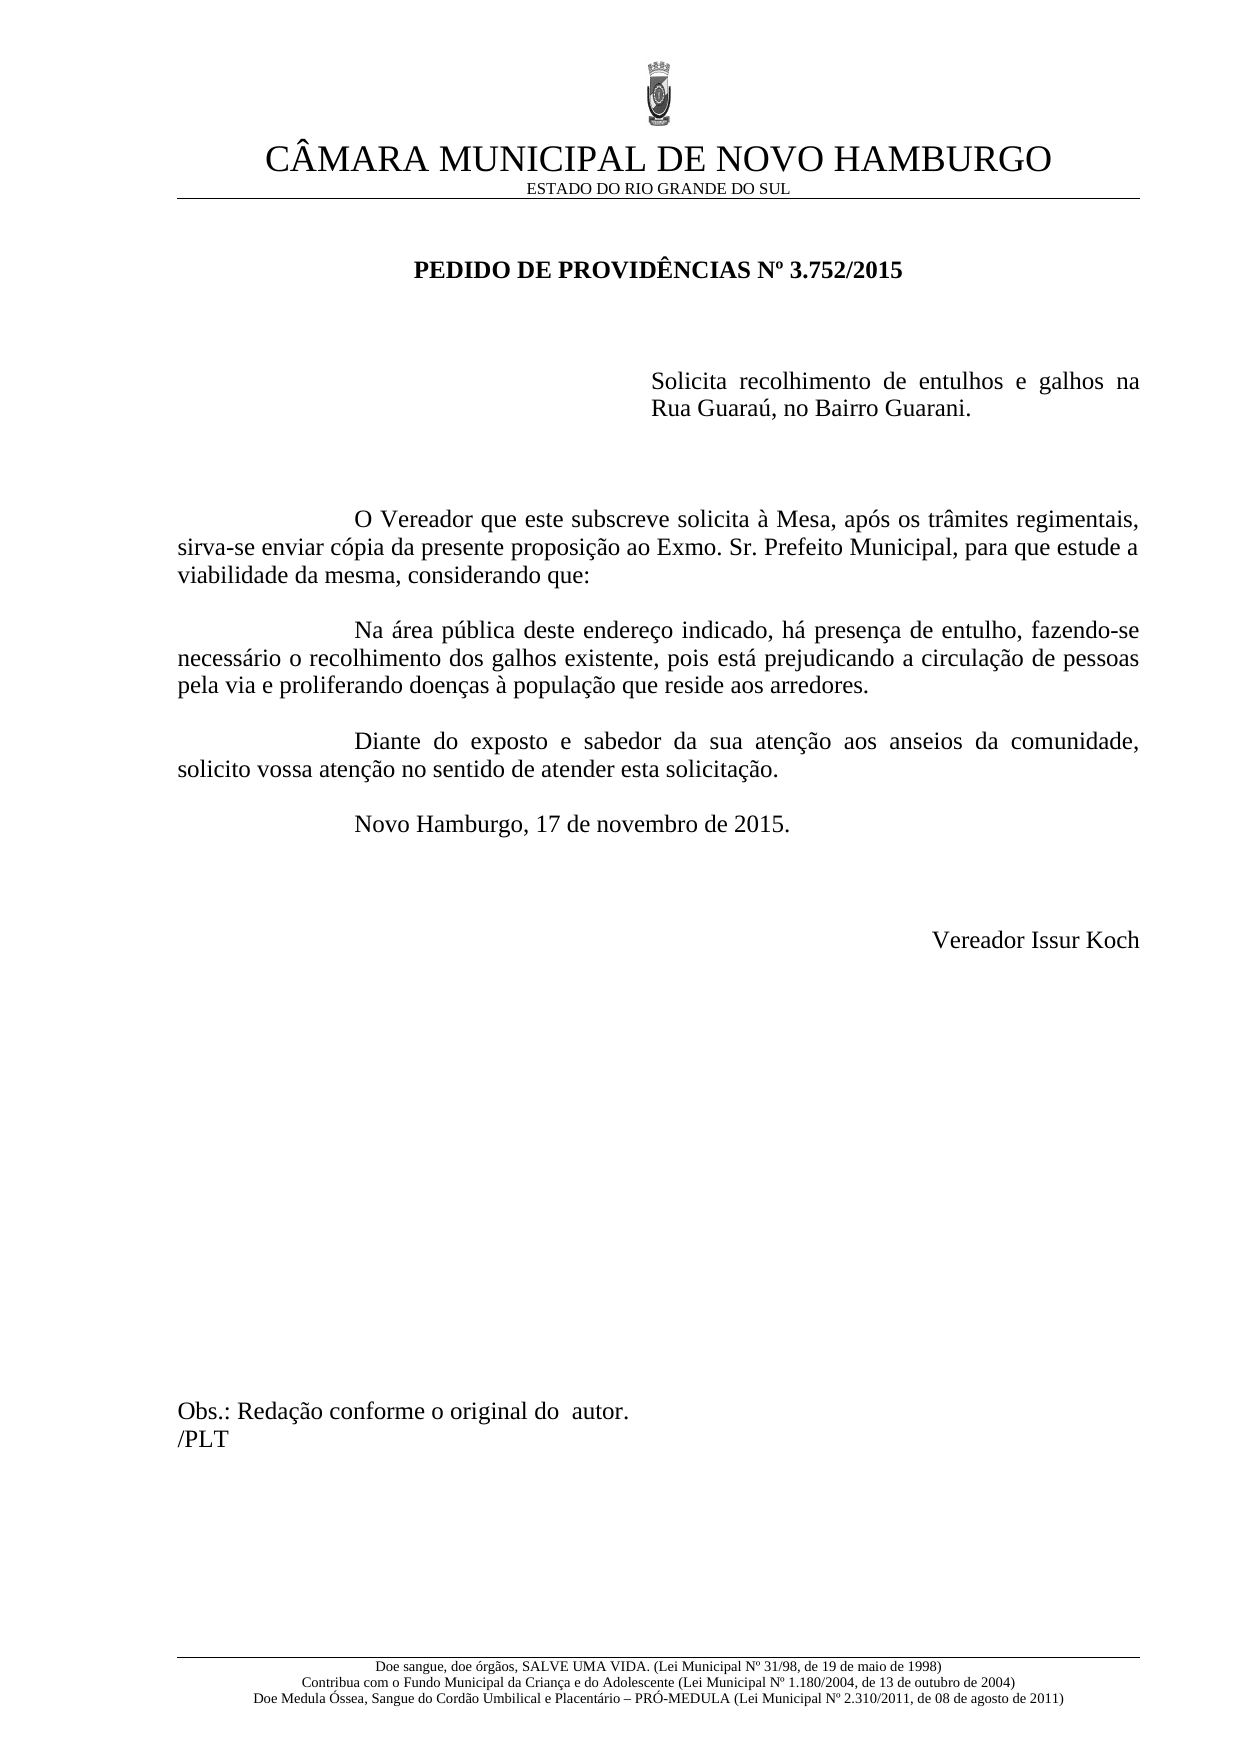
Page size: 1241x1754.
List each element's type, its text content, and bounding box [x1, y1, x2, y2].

text Obs.: Redação conforme o original do autor. [177, 1397, 1140, 1425]
text Solicita recolhimento de entulhos e galhos na Rua Guaraú, no Bairro Guarani. [651, 367, 1140, 422]
text Na área pública deste endereço indicado, há presença de entulho, fazendo-se necessário o recolhimento dos galhos existente, pois está prejudicando a circulação de pessoas pela via e proliferando doenças à população que reside aos arredores. [177, 616, 1140, 699]
text /PLT [177, 1425, 1140, 1453]
text Vereador Issur Koch [177, 926, 1140, 954]
text O Vereador que este subscreve solicita à Mesa, após os trâmites regimentais, sirva-se enviar cópia da presente proposição ao Exmo. Sr. Prefeito Municipal, para que estude a viabilidade da mesma, considerando que: [177, 505, 1140, 588]
text Novo Hamburgo, 17 de novembro de 2015. [177, 810, 1140, 838]
text Diante do exposto e sabedor da sua atenção aos anseios da comunidade, solicito vossa atenção no sentido de atender esta solicitação. [177, 727, 1140, 782]
text PEDIDO DE PROVIDÊNCIAS Nº 3.752/2015 [177, 256, 1140, 284]
